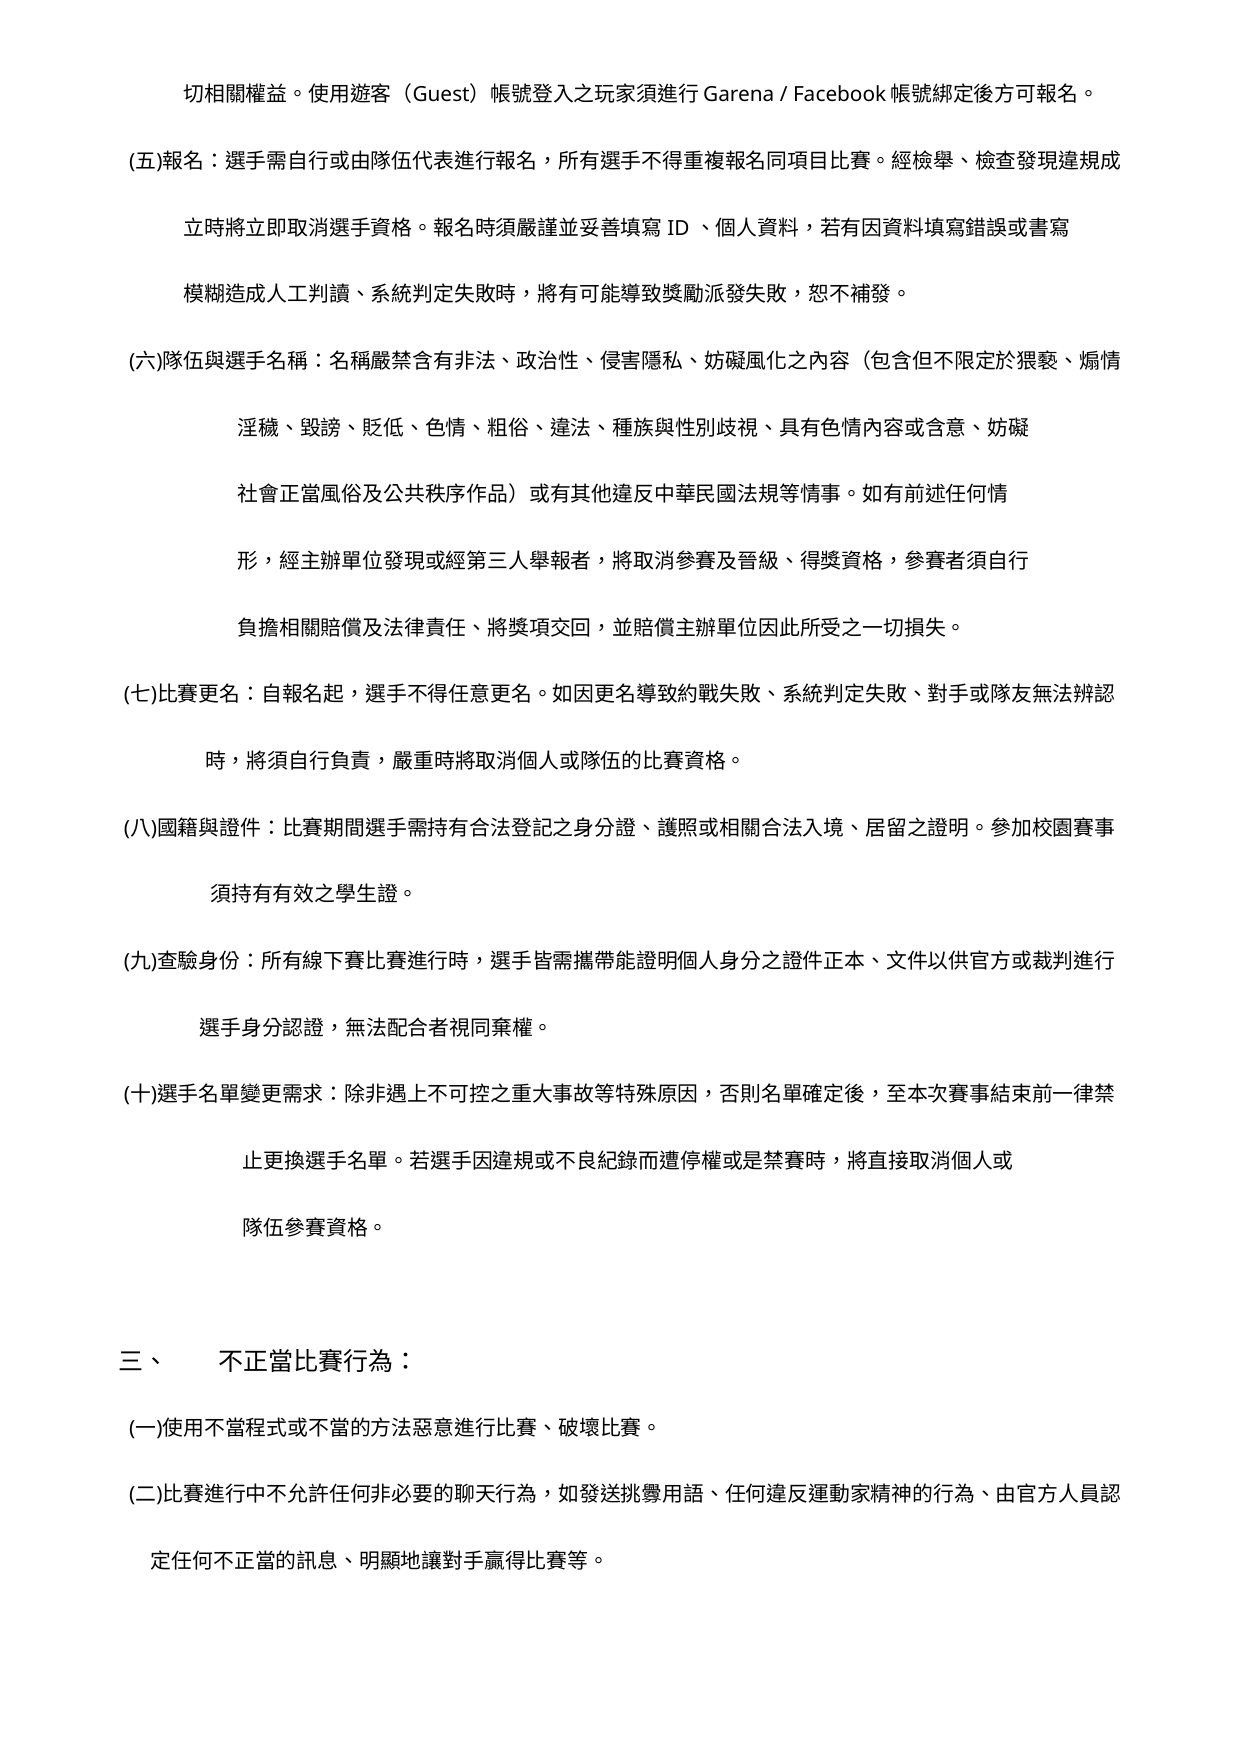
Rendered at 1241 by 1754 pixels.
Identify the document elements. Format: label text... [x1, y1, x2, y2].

text 淫穢、毀謗、貶低、色情、粗俗、違法、種族與性別歧視、具有色情內容或含意、妨礙 [118, 407, 1137, 445]
text (九)查驗身份：所有線下賽比賽進行時，選手皆需攜帶能證明個人身分之證件正本、文件以供官方或裁判進行 [118, 941, 1137, 978]
text 須持有有效之學生證。 [118, 874, 1137, 912]
text 立時將立即取消選手資格。報名時須嚴謹並妥善填寫 ID 、個人資料，若有因資料填寫錯誤或書寫 [118, 207, 1137, 245]
text 時，將須自行負責，嚴重時將取消個人或隊伍的比賽資格。 [118, 741, 1137, 778]
text 負擔相關賠償及法律責任、將獎項交回，並賠償主辦單位因此所受之一切損失。 [118, 607, 1137, 645]
text 定任何不正當的訊息、明顯地讓對手贏得比賽等。 [118, 1541, 1137, 1578]
text 模糊造成人工判讀、系統判定失敗時，將有可能導致獎勵派發失敗，恕不補發。 [118, 274, 1137, 312]
text 社會正當風俗及公共秩序作品）或有其他違反中華民國法規等情事。如有前述任何情 [118, 474, 1137, 512]
text (二)比賽進行中不允許任何非必要的聊天行為，如發送挑釁用語、任何違反運動家精神的行為、由官方人員認 [118, 1474, 1137, 1512]
text (五)報名：選手需自行或由隊伍代表進行報名，所有選手不得重複報名同項目比賽。經檢舉、檢查發現違規成 [118, 141, 1137, 178]
text 止更換選手名單。若選手因違規或不良紀錄而遭停權或是禁賽時，將直接取消個人或 [118, 1141, 1137, 1178]
text (八)國籍與證件：比賽期間選手需持有合法登記之身分證、護照或相關合法入境、居留之證明。參加校園賽事 [118, 807, 1137, 845]
text (七)比賽更名：自報名起，選手不得任意更名。如因更名導致約戰失敗、系統判定失敗、對手或隊友無法辨認 [118, 674, 1137, 712]
text (一)使用不當程式或不當的方法惡意進行比賽、破壞比賽。 [118, 1407, 1137, 1445]
list 不正當比賽行為： [118, 1341, 1137, 1378]
text 形，經主辦單位發現或經第三人舉報者，將取消參賽及晉級、得獎資格，參賽者須自行 [118, 541, 1137, 578]
text 隊伍參賽資格。 [118, 1207, 1137, 1245]
text (六)隊伍與選手名稱：名稱嚴禁含有非法、政治性、侵害隱私、妨礙風化之內容（包含但不限定於猥褻、煽情 [118, 341, 1137, 378]
text 切相關權益。使用遊客（Guest）帳號登入之玩家須進行Garena / Facebook帳號綁定後方可報名。 [118, 74, 1137, 112]
text (十)選手名單變更需求：除非遇上不可控之重大事故等特殊原因，否則名單確定後，至本次賽事結束前一律禁 [118, 1074, 1137, 1112]
text 選手身分認證，無法配合者視同棄權。 [118, 1007, 1137, 1045]
